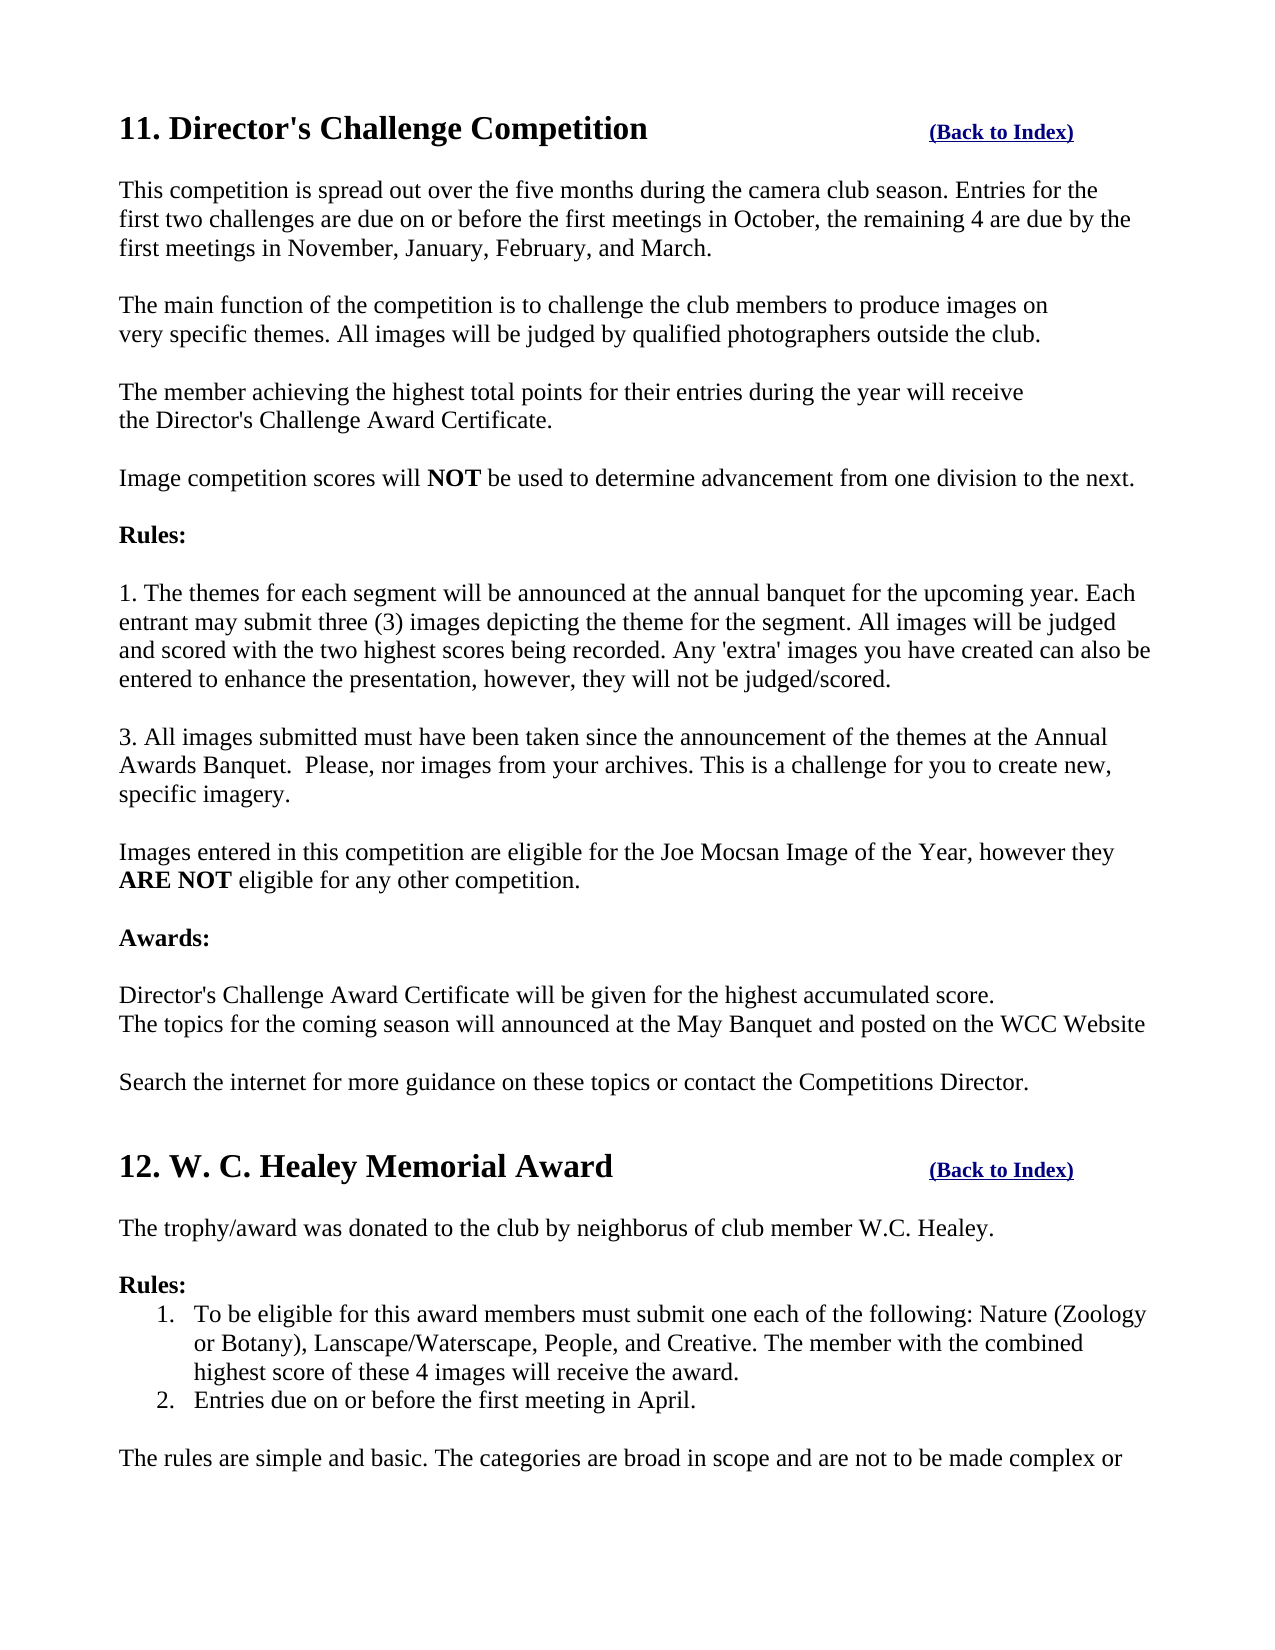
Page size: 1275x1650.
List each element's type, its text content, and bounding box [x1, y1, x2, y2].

list To be eligible for this award members must submit one each of the following: Nature (Zoology or Botany), Lanscape/Waterscape, People, and Creative. The member with the combined highest score of these 4 images will receive the award. [156, 1299, 1156, 1386]
list 3. All images submitted must have been taken since the announcement of the themes at the Annual Awards Banquet. Please, nor images from your archives. This is a challenge for you to create new, specific imagery. [119, 722, 1156, 808]
list 1. The themes for each segment will be announced at the annual banquet for the upcoming year. Each entrant may submit three (3) images depicting the theme for the segment. All images will be judged and scored with the two highest scores being recorded. Any 'extra' images you have created can also be entered to enhance the presentation, however, they will not be judged/scored. [119, 578, 1156, 693]
text 12. W. C. Healey Memorial Award (Back to Index) [119, 1146, 1156, 1184]
text Image competition scores will NOT be used to determine advancement from one division to the next. [119, 463, 1156, 492]
text The member achieving the highest total points for their entries during the year will receive the Director's Challenge Award Certificate. [119, 377, 1060, 434]
text The trophy/award was donated to the club by neighborus of club member W.C. Healey. [119, 1213, 1156, 1242]
text Search the internet for more guidance on these topics or contact the Competitions Director. [119, 1067, 1156, 1096]
text 11. Director's Challenge Competition (Back to Index) [119, 108, 1156, 147]
text The topics for the coming season will announced at the May Banquet and posted on the WCC Website [119, 1009, 1156, 1038]
text The main function of the competition is to challenge the club members to produce images on very specific themes. All images will be judged by qualified photographers outside the club. [119, 291, 1098, 348]
text Images entered in this competition are eligible for the Joe Mocsan Image of the Year, however they ARE NOT eligible for any other competition. [119, 837, 1156, 894]
text The rules are simple and basic. The categories are broad in scope and are not to be made complex or [119, 1443, 1156, 1472]
list Entries due on or before the first meeting in April. [156, 1386, 1156, 1414]
text Rules: [119, 521, 1156, 549]
text Rules: [119, 1271, 1156, 1299]
text Director's Challenge Award Certificate will be given for the highest accumulated score. [119, 981, 1129, 1009]
text This competition is spread out over the five months during the camera club season. Entries for the first two challenges are due on or before the first meetings in October, the remaining 4 are due by the first meetings in November, January, February, and March. [119, 176, 1144, 262]
text Awards: [119, 923, 1156, 952]
